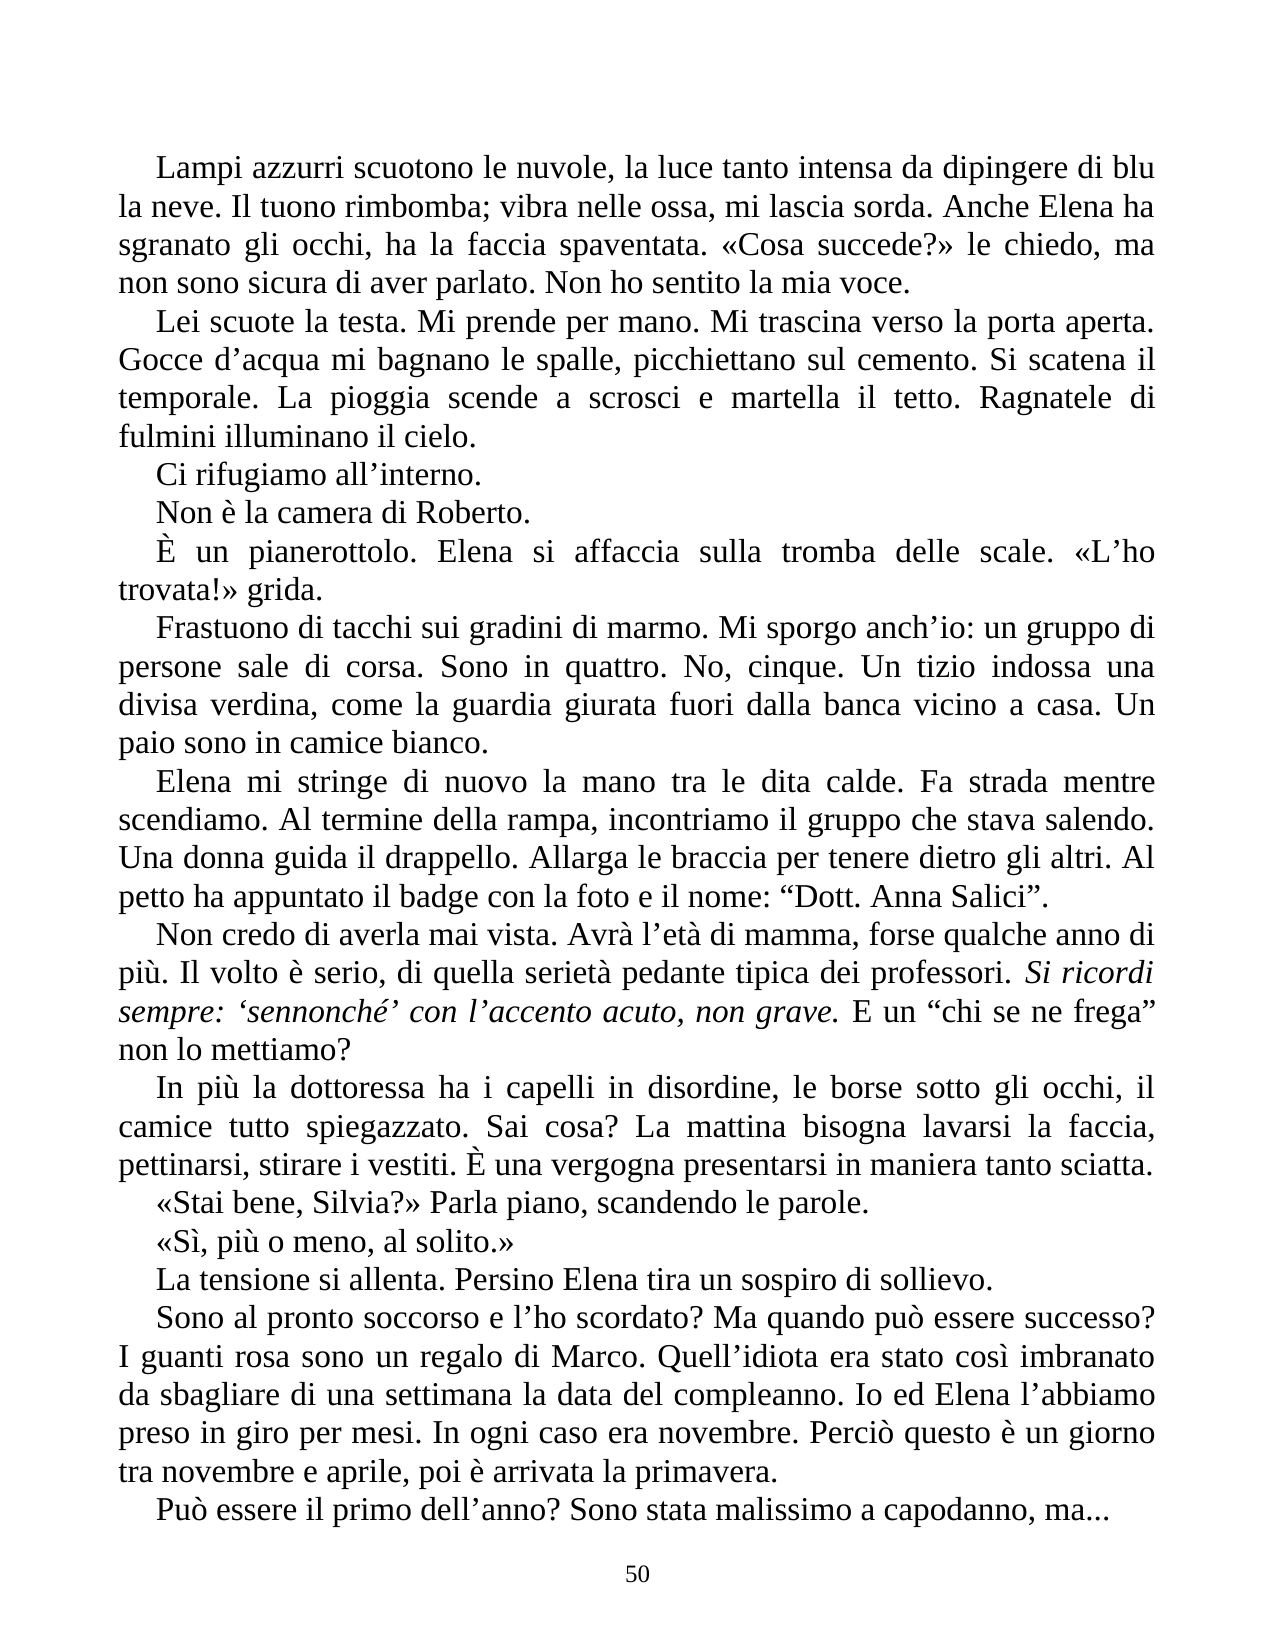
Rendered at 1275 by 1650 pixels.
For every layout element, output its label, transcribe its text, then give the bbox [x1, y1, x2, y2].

text Frastuono di tacchi sui gradini di marmo. Mi sporgo anch’io: un gruppo di persone sale di corsa. Sono in quattro. No, cinque. Un tizio indossa una divisa verdina, come la guardia giurata fuori dalla banca vicino a casa. Un paio sono in camice bianco. [118, 608, 1157, 761]
text Lei scuote la testa. Mi prende per mano. Mi trascina verso la porta aperta. Gocce d’acqua mi bagnano le spalle, picchiettano sul cemento. Si scatena il temporale. La pioggia scende a scrosci e martella il tetto. Ragnatele di fulmini illuminano il cielo. [118, 301, 1157, 454]
text Può essere il primo dell’anno? Sono stata malissimo a capodanno, ma... [118, 1489, 1157, 1528]
text Non è la camera di Roberto. [118, 493, 1157, 531]
text Lampi azzurri scuotono le nuvole, la luce tanto intensa da dipingere di blu la neve. Il tuono rimbomba; vibra nelle ossa, mi lascia sorda. Anche Elena ha sgranato gli occhi, ha la faccia spaventata. «Cosa succede?» le chiedo, ma non sono sicura di aver parlato. Non ho sentito la mia voce. [118, 148, 1157, 301]
text La tensione si allenta. Persino Elena tira un sospiro di sollievo. [118, 1259, 1157, 1298]
text «Stai bene, Silvia?» Parla piano, scandendo le parole. [118, 1183, 1157, 1221]
text In più la dottoressa ha i capelli in disordine, le borse sotto gli occhi, il camice tutto spiegazzato. Sai cosa? La mattina bisogna lavarsi la faccia, pettinarsi, stirare i vestiti. È una vergogna presentarsi in maniera tanto sciatta. [118, 1068, 1157, 1183]
text Non credo di averla mai vista. Avrà l’età di mamma, forse qualche anno di più. Il volto è serio, di quella serietà pedante tipica dei professori. Si ricordi sempre: ‘sennonché’ con l’accento acuto, non grave. E un “chi se ne frega” non lo mettiamo? [118, 914, 1157, 1068]
text «Sì, più o meno, al solito.» [118, 1221, 1157, 1259]
text È un pianerottolo. Elena si affaccia sulla tromba delle scale. «L’ho trovata!» grida. [118, 531, 1157, 608]
text Elena mi stringe di nuovo la mano tra le dita calde. Fa strada mentre scendiamo. Al termine della rampa, incontriamo il gruppo che stava salendo. Una donna guida il drappello. Allarga le braccia per tenere dietro gli altri. Al petto ha appuntato il badge con la foto e il nome: “Dott. Anna Salici”. [118, 761, 1157, 914]
text Sono al pronto soccorso e l’ho scordato? Ma quando può essere successo? I guanti rosa sono un regalo di Marco. Quell’idiota era stato così imbranato da sbagliare di una settimana la data del compleanno. Io ed Elena l’abbiamo preso in giro per mesi. In ogni caso era novembre. Perciò questo è un giorno tra novembre e aprile, poi è arrivata la primavera. [118, 1298, 1157, 1489]
text Ci rifugiamo all’interno. [118, 454, 1157, 493]
